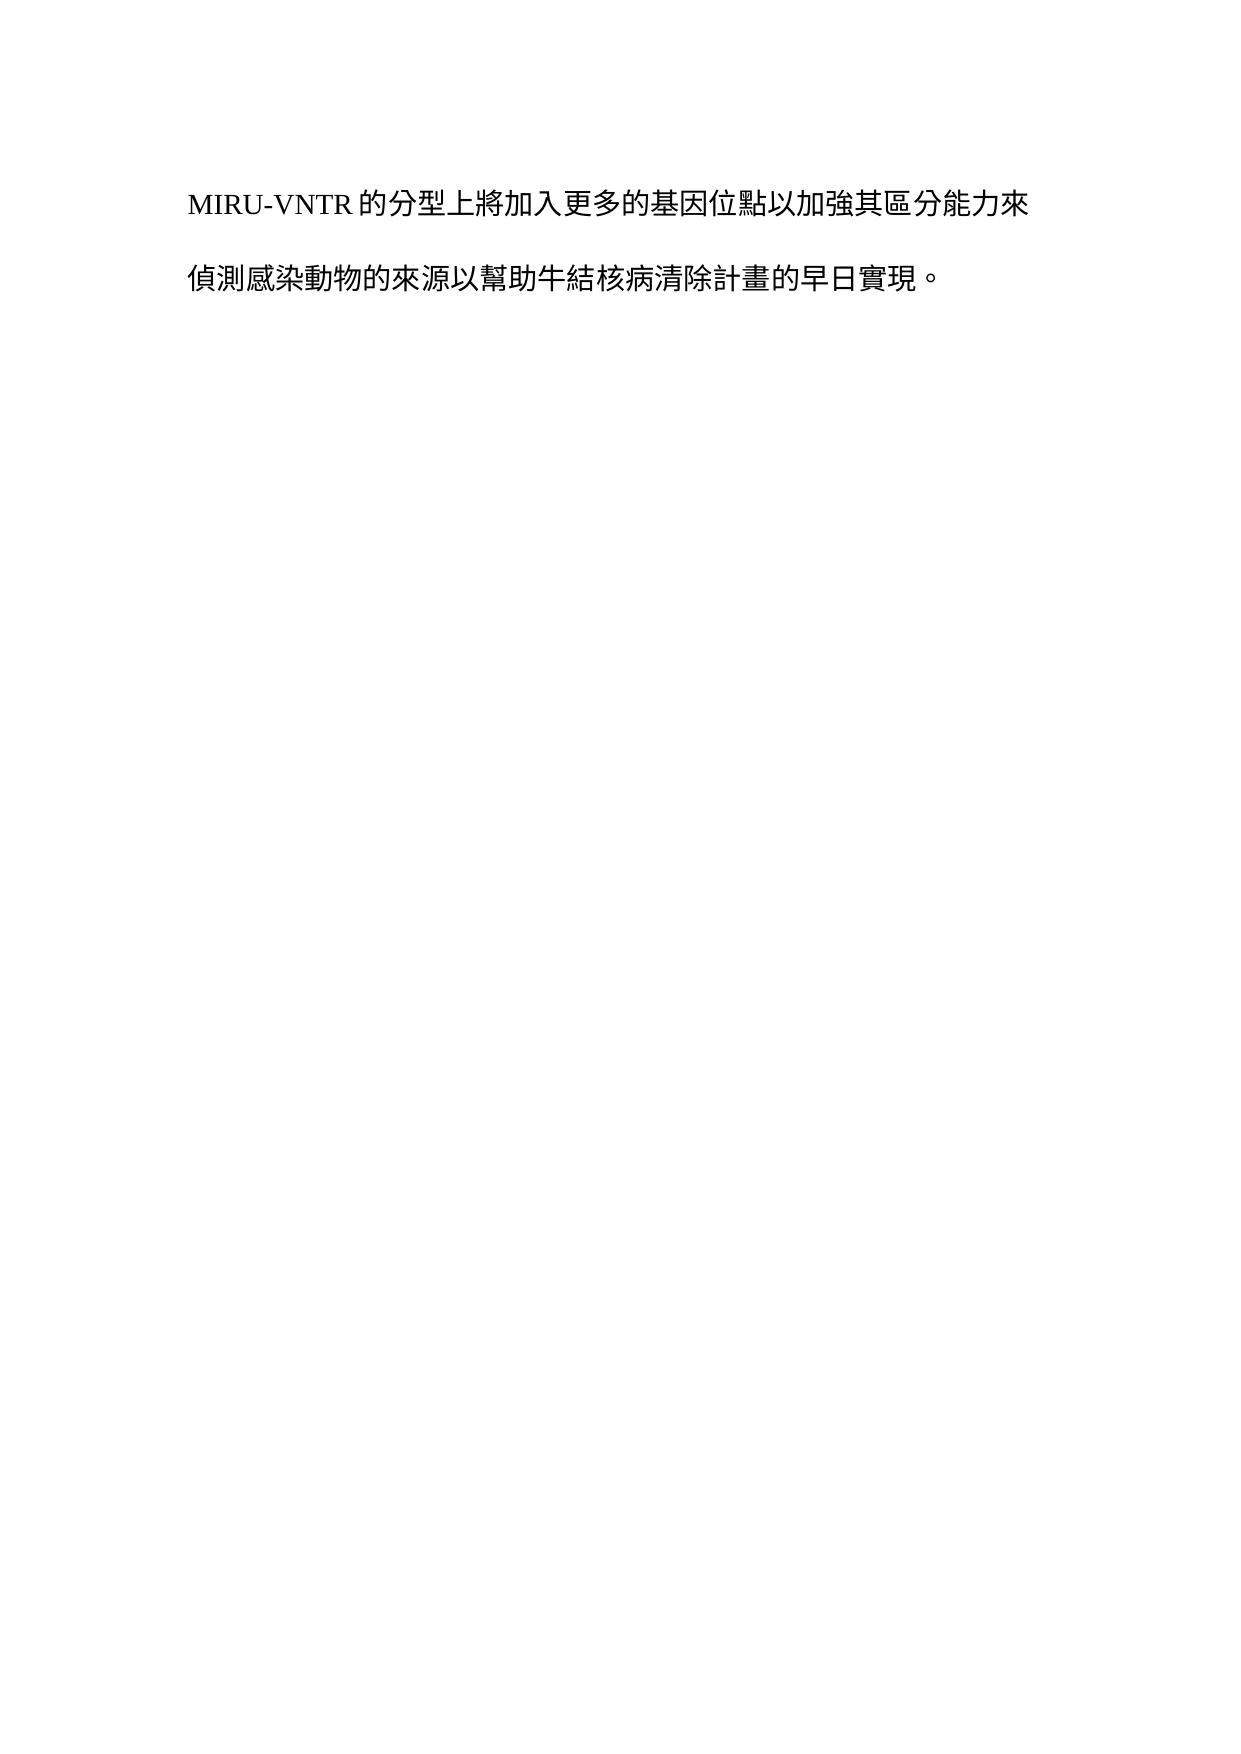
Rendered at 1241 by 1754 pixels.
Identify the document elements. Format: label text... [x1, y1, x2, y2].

text MIRU-VNTR的分型上將加入更多的基因位點以加強其區分能力來偵測感染動物的來源以幫助牛結核病清除計畫的早日實現。 [187, 164, 1053, 314]
